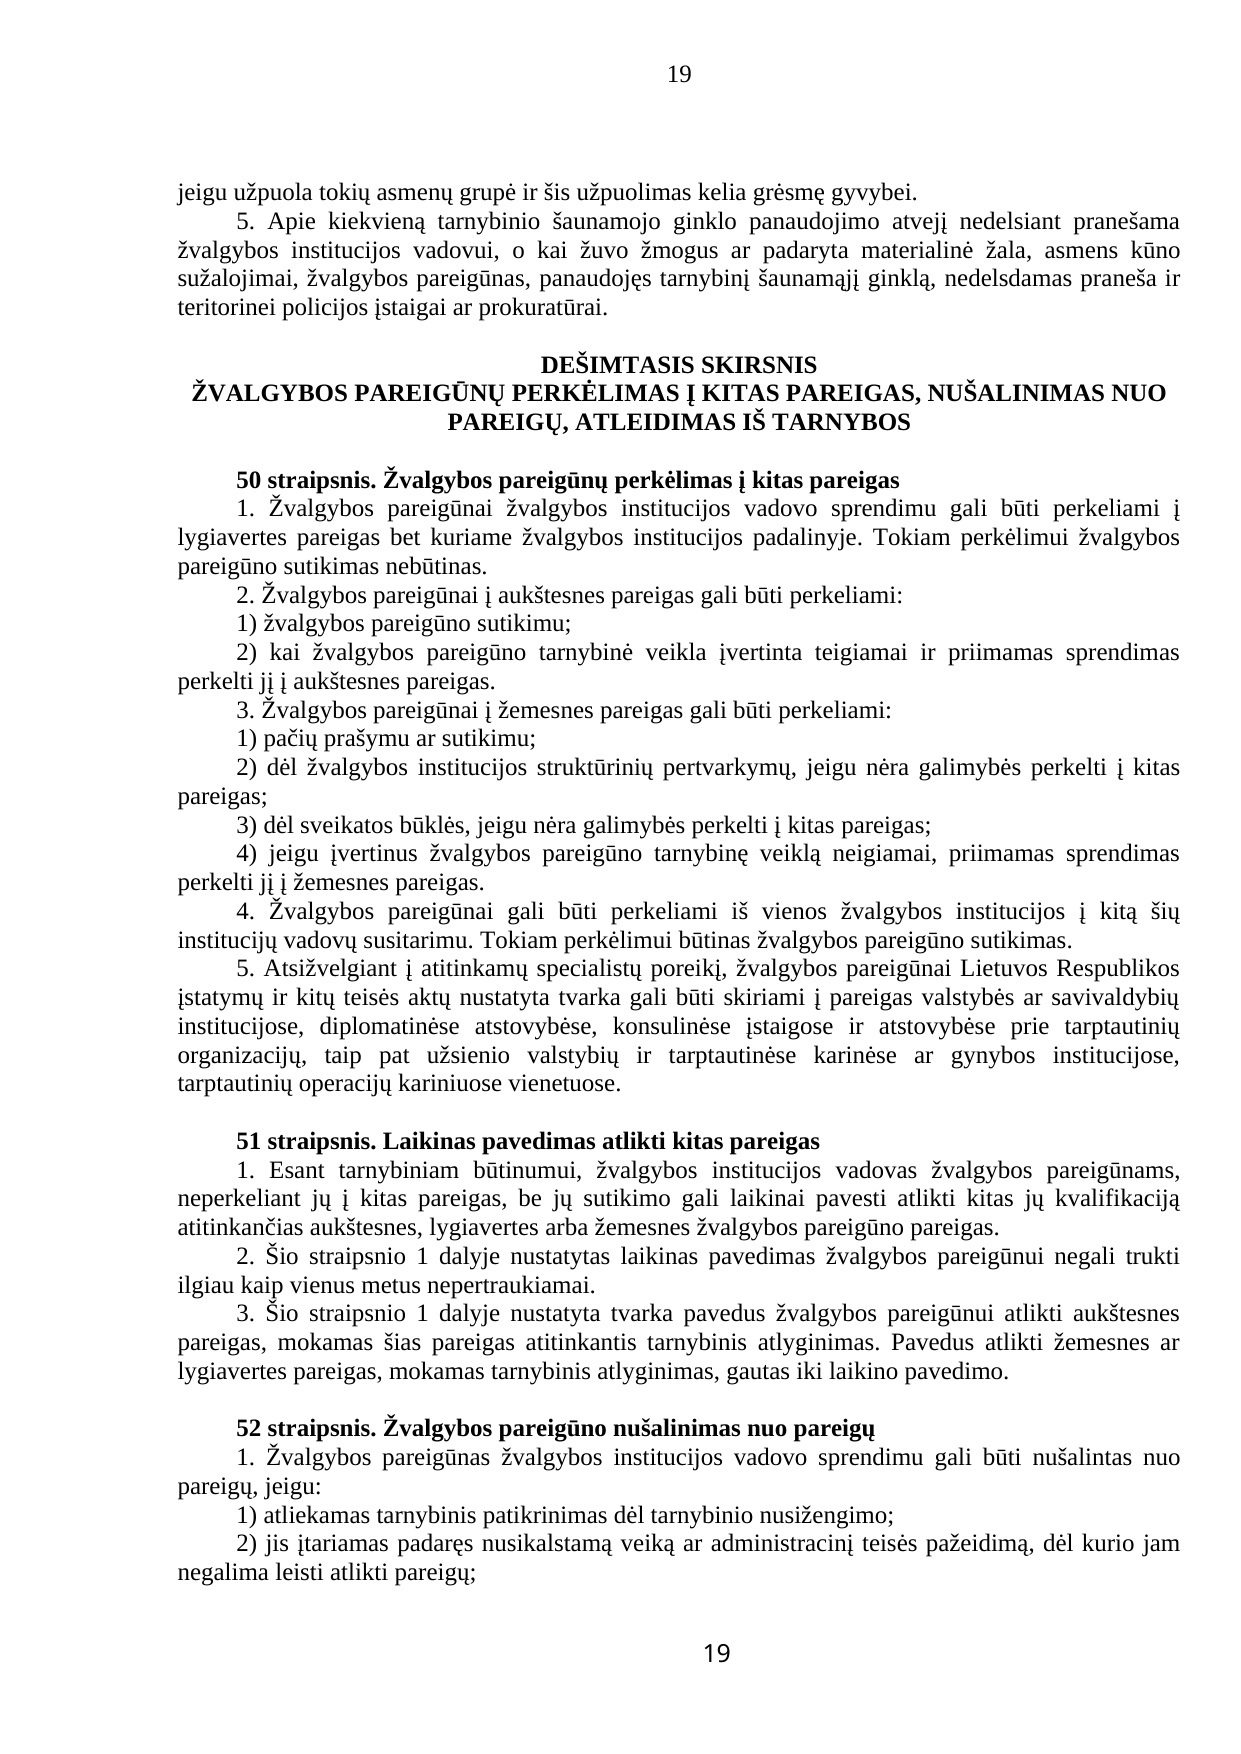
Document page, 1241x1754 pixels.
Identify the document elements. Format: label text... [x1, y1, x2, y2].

text 52 straipsnis. Žvalgybos pareigūno nušalinimas nuo pareigų [177, 1413, 1181, 1442]
text DEŠIMTASIS SKIRSNIS [177, 350, 1181, 378]
text 2) kai žvalgybos pareigūno tarnybinė veikla įvertinta teigiamai ir priimamas sprendimas perkelti jį į aukštesnes pareigas. [177, 637, 1181, 695]
text 3. Žvalgybos pareigūnai į žemesnes pareigas gali būti perkeliami: [177, 695, 1181, 723]
text 1. Esant tarnybiniam būtinumui, žvalgybos institucijos vadovas žvalgybos pareigūnams, neperkeliant jų į kitas pareigas, be jų sutikimo gali laikinai pavesti atlikti kitas jų kvalifikaciją atitinkančias aukštesnes, lygiavertes arba žemesnes žvalgybos pareigūno pareigas. [177, 1155, 1181, 1241]
text 1) žvalgybos pareigūno sutikimu; [177, 608, 1181, 637]
text 5. Apie kiekvieną tarnybinio šaunamojo ginklo panaudojimo atvejį nedelsiant pranešama žvalgybos institucijos vadovui, o kai žuvo žmogus ar padaryta materialinė žala, asmens kūno sužalojimai, žvalgybos pareigūnas, panaudojęs tarnybinį šaunamąjį ginklą, nedelsdamas praneša ir teritorinei policijos įstaigai ar prokuratūrai. [177, 206, 1181, 321]
text 1. Žvalgybos pareigūnai žvalgybos institucijos vadovo sprendimu gali būti perkeliami į lygiavertes pareigas bet kuriame žvalgybos institucijos padalinyje. Tokiam perkėlimui žvalgybos pareigūno sutikimas nebūtinas. [177, 493, 1181, 580]
text 3. Šio straipsnio 1 dalyje nustatyta tvarka pavedus žvalgybos pareigūnui atlikti aukštesnes pareigas, mokamas šias pareigas atitinkantis tarnybinis atlyginimas. Pavedus atlikti žemesnes ar lygiavertes pareigas, mokamas tarnybinis atlyginimas, gautas iki laikino pavedimo. [177, 1298, 1181, 1385]
text 5. Atsižvelgiant į atitinkamų specialistų poreikį, žvalgybos pareigūnai Lietuvos Respublikos įstatymų ir kitų teisės aktų nustatyta tvarka gali būti skiriami į pareigas valstybės ar savivaldybių institucijose, diplomatinėse atstovybėse, konsulinėse įstaigose ir atstovybėse prie tarptautinių organizacijų, taip pat užsienio valstybių ir tarptautinėse karinėse ar gynybos institucijose, tarptautinių operacijų kariniuose vienetuose. [177, 953, 1181, 1097]
text 51 straipsnis. Laikinas pavedimas atlikti kitas pareigas [177, 1126, 1181, 1155]
text 2) dėl žvalgybos institucijos struktūrinių pertvarkymų, jeigu nėra galimybės perkelti į kitas pareigas; [177, 752, 1181, 810]
text 2. Žvalgybos pareigūnai į aukštesnes pareigas gali būti perkeliami: [177, 580, 1181, 608]
text 2) jis įtariamas padaręs nusikalstamą veiką ar administracinį teisės pažeidimą, dėl kurio jam negalima leisti atlikti pareigų; [177, 1528, 1181, 1586]
text 1) atliekamas tarnybinis patikrinimas dėl tarnybinio nusižengimo; [177, 1500, 1181, 1528]
text 4) jeigu įvertinus žvalgybos pareigūno tarnybinę veiklą neigiamai, priimamas sprendimas perkelti jį į žemesnes pareigas. [177, 838, 1181, 896]
text 1. Žvalgybos pareigūnas žvalgybos institucijos vadovo sprendimu gali būti nušalintas nuo pareigų, jeigu: [177, 1442, 1181, 1500]
text ŽVALGYBOS PAREIGŪNŲ PERKĖLIMAS Į KITAS PAREIGAS, NUŠALINIMAS NUO PAREIGŲ, ATLEIDIMAS IŠ TARNYBOS [177, 378, 1181, 436]
text 2. Šio straipsnio 1 dalyje nustatytas laikinas pavedimas žvalgybos pareigūnui negali trukti ilgiau kaip vienus metus nepertraukiamai. [177, 1241, 1181, 1298]
text 3) dėl sveikatos būklės, jeigu nėra galimybės perkelti į kitas pareigas; [177, 810, 1181, 838]
text 4. Žvalgybos pareigūnai gali būti perkeliami iš vienos žvalgybos institucijos į kitą šių institucijų vadovų susitarimu. Tokiam perkėlimui būtinas žvalgybos pareigūno sutikimas. [177, 896, 1181, 953]
text 1) pačių prašymu ar sutikimu; [177, 723, 1181, 752]
text 50 straipsnis. Žvalgybos pareigūnų perkėlimas į kitas pareigas [177, 465, 1181, 493]
text jeigu užpuola tokių asmenų grupė ir šis užpuolimas kelia grėsmę gyvybei. [177, 177, 1181, 206]
